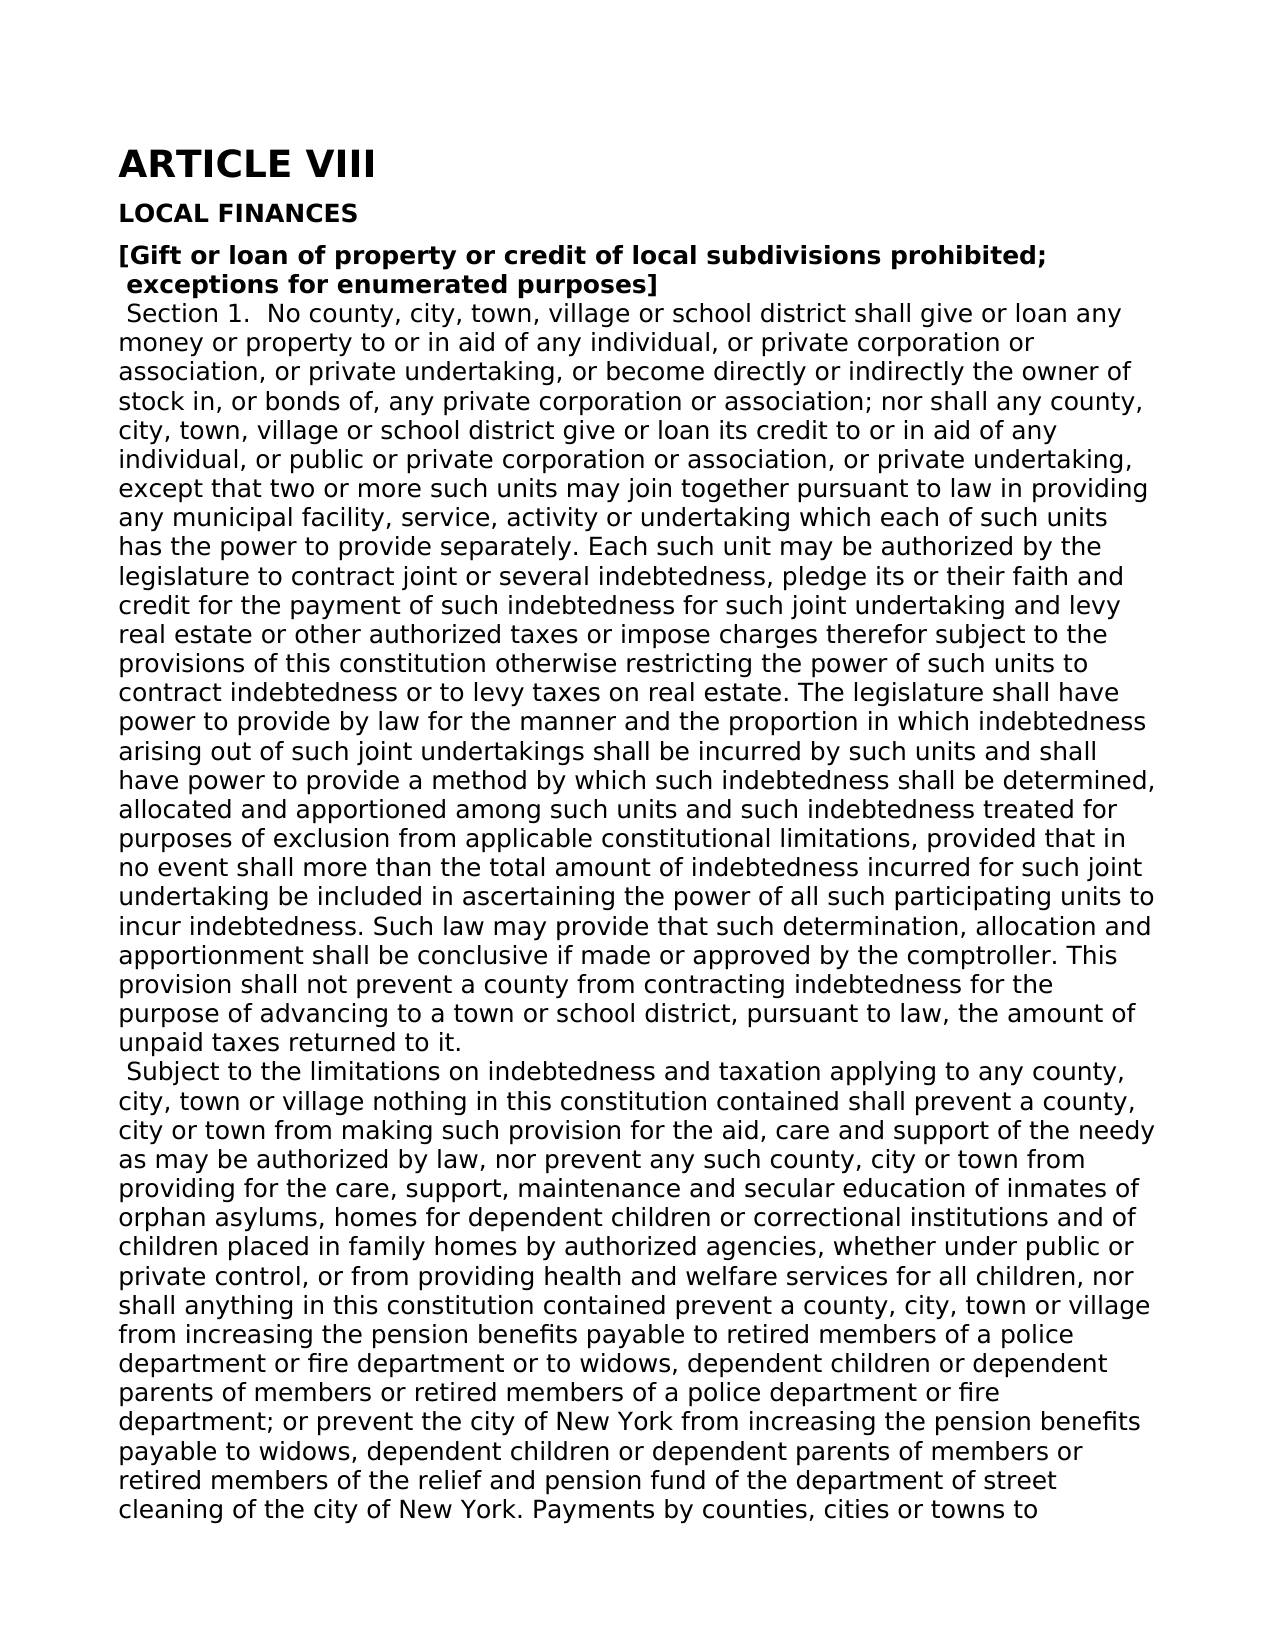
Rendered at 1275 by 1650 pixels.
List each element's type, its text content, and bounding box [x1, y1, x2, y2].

text [Gift or loan of property or credit of local subdivisions prohibited; exceptions for enumerated purposes] Section 1. No county, city, town, village or school district shall give or loan any money or property to or in aid of any individual, or private corporation or association, or private undertaking, or become directly or indirectly the owner of stock in, or bonds of, any private corporation or association; nor shall any county, city, town, village or school district give or loan its credit to or in aid of any individual, or public or private corporation or association, or private undertaking, except that two or more such units may join together pursuant to law in providing any municipal facility, service, activity or undertaking which each of such units has the power to provide separately. Each such unit may be authorized by the legislature to contract joint or several indebtedness, pledge its or their faith and credit for the payment of such indebtedness for such joint undertaking and levy real estate or other authorized taxes or impose charges therefor subject to the provisions of this constitution otherwise restricting the power of such units to contract indebtedness or to levy taxes on real estate. The legislature shall have power to provide by law for the manner and the proportion in which indebtedness arising out of such joint undertakings shall be incurred by such units and shall have power to provide a method by which such indebtedness shall be determined, allocated and apportioned among such units and such indebtedness treated for purposes of exclusion from applicable constitutional limitations, provided that in no event shall more than the total amount of indebtedness incurred for such joint undertaking be included in ascertaining the power of all such participating units to incur indebtedness. Such law may provide that such determination, allocation and apportionment shall be conclusive if made or approved by the comptroller. This provision shall not prevent a county from contracting indebtedness for the purpose of advancing to a town or school district, pursuant to law, the amount of unpaid taxes returned to it. Subject to the limitations on indebtedness and taxation applying to any county, city, town or village nothing in this constitution contained shall prevent a county, city or town from making such provision for the aid, care and support of the needy as may be authorized by law, nor prevent any such county, city or town from providing for the care, support, maintenance and secular education of inmates of orphan asylums, homes for dependent children or correctional institutions and of children placed in family homes by authorized agencies, whether under public or private control, or from providing health and welfare services for all children, nor shall anything in this constitution contained prevent a county, city, town or village from increasing the pension benefits payable to retired members of a police department or fire department or to widows, dependent children or dependent parents of members or retired members of a police department or fire department; or prevent the city of New York from increasing the pension benefits payable to widows, dependent children or dependent parents of members or retired members of the relief and pension fund of the department of street cleaning of the city of New York. Payments by counties, cities or towns to [118, 241, 1157, 1524]
text LOCAL FINANCES [118, 199, 1157, 228]
subtitle ARTICLE VIII [118, 143, 1157, 187]
